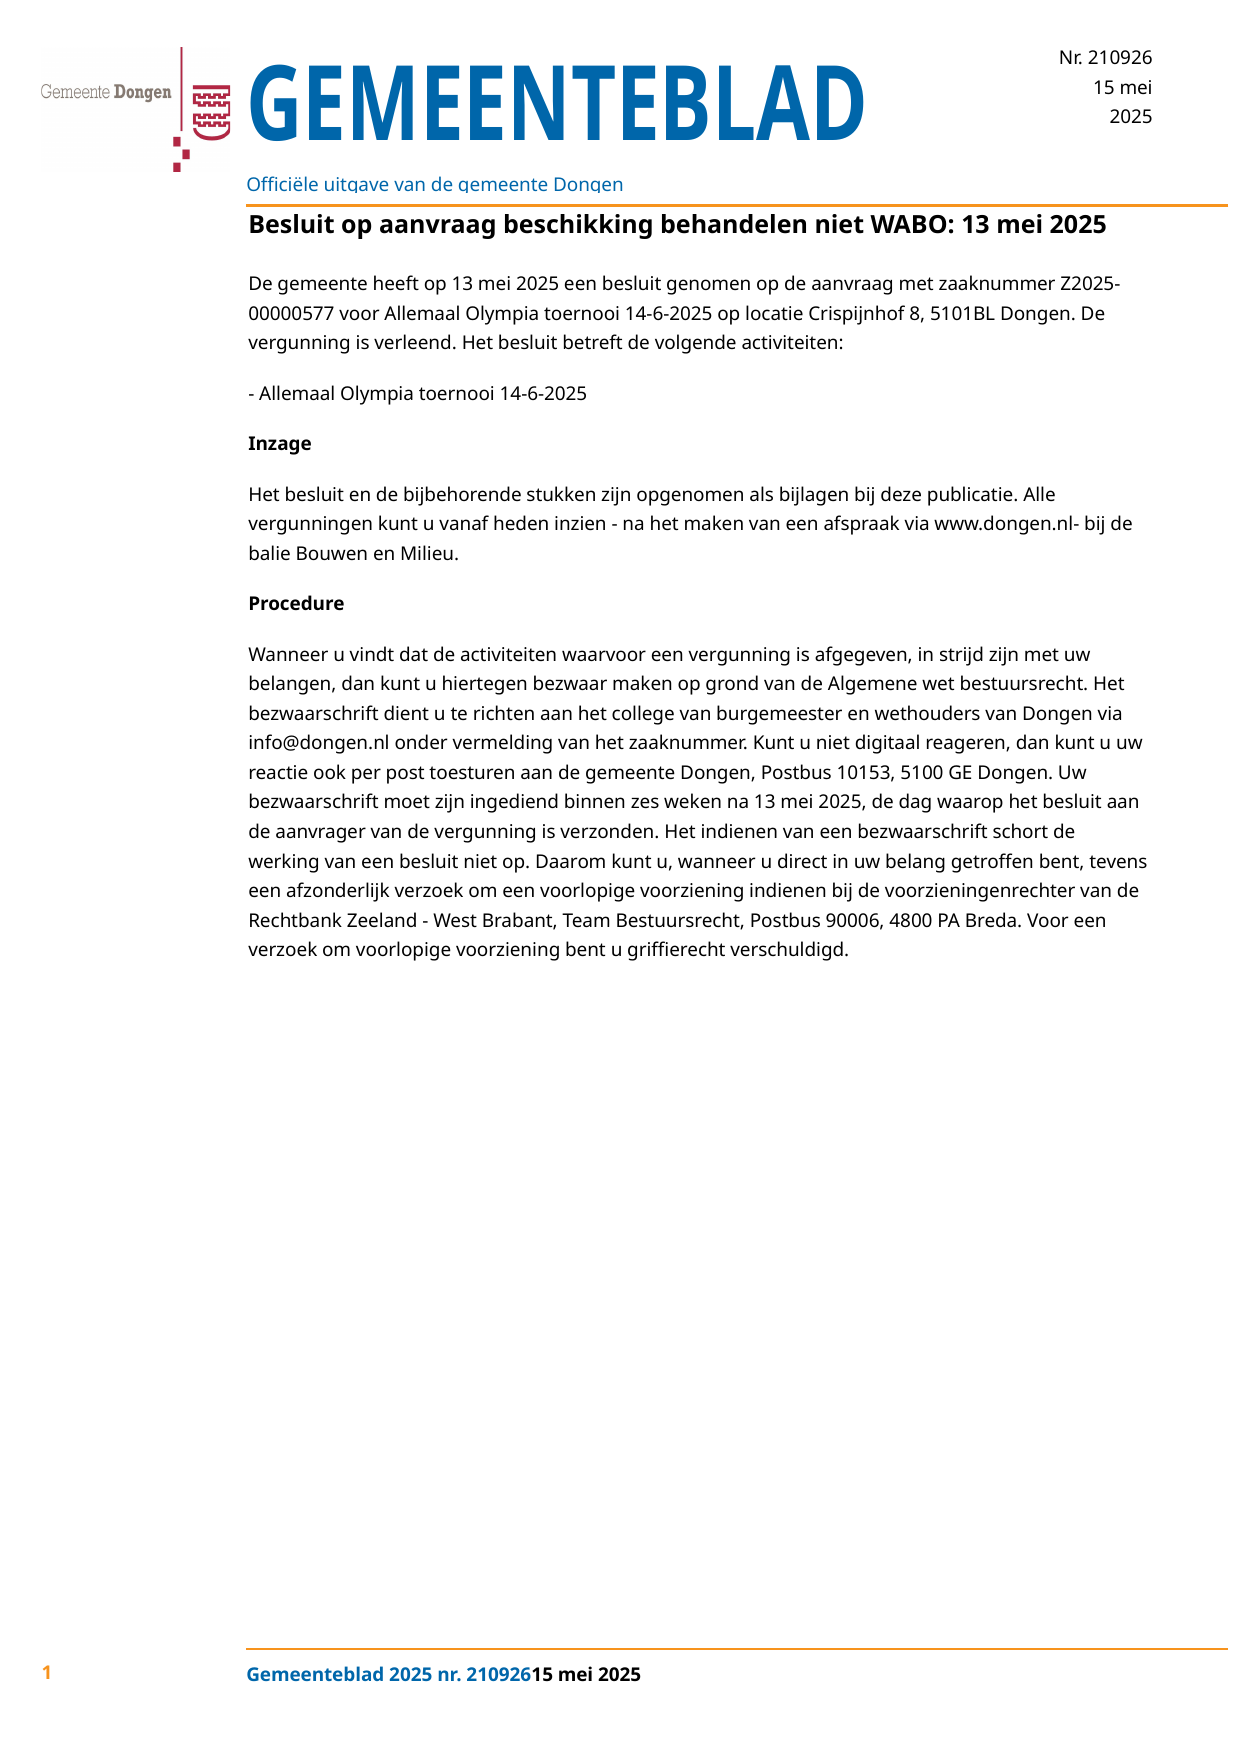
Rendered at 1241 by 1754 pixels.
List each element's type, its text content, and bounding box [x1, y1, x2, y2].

picture [41, 47, 231, 172]
text Het besluit en de bijbehorende stukken zijn opgenomen als bijlagen bij deze publicatie. Alle vergunningen kunt u vanaf heden inzien - na het maken van een afspraak via www.dongen.nl- bij de balie Bouwen en Milieu. [248, 481, 1152, 566]
text Wanneer u vindt dat de activiteiten waarvoor een vergunning is afgegeven, in strijd zijn met uw belangen, dan kunt u hiertegen bezwaar maken op grond van de Algemene wet bestuursrecht. Het bezwaarschrift dient u te richten aan het college van burgemeester en wethouders van Dongen via info@dongen.nl onder vermelding van het zaaknummer. Kunt u niet digitaal reageren, dan kunt u uw reactie ook per post toesturen aan de gemeente Dongen, Postbus 10153, 5100 GE Dongen. Uw bezwaarschrift moet zijn ingediend binnen zes weken na 13 mei 2025, de dag waarop het besluit aan de aanvrager van de vergunning is verzonden. Het indienen van een bezwaarschrift schort de werking van een besluit niet op. Daarom kunt u, wanneer u direct in uw belang getroffen bent, tevens een afzonderlijk verzoek om een voorlopige voorziening indienen bij de voorzieningenrechter van de Rechtbank Zeeland - West Brabant, Team Bestuursrecht, Postbus 90006, 4800 PA Breda. Voor een verzoek om voorlopige voorziening bent u griffierecht verschuldigd. [248, 641, 1152, 962]
text - Allemaal Olympia toernooi 14-6-2025 [248, 380, 1152, 406]
text Procedure [248, 590, 1152, 616]
text De gemeente heeft op 13 mei 2025 een besluit genomen op de aanvraag met zaaknummer Z2025-00000577 voor Allemaal Olympia toernooi 14-6-2025 op locatie Crispijnhof 8, 5101BL Dongen. De vergunning is verleend. Het besluit betreft de volgende activiteiten: [248, 270, 1152, 355]
text Besluit op aanvraag beschikking behandelen niet WABO: 13 mei 2025 [248, 207, 1152, 241]
text Inzage [248, 430, 1152, 456]
